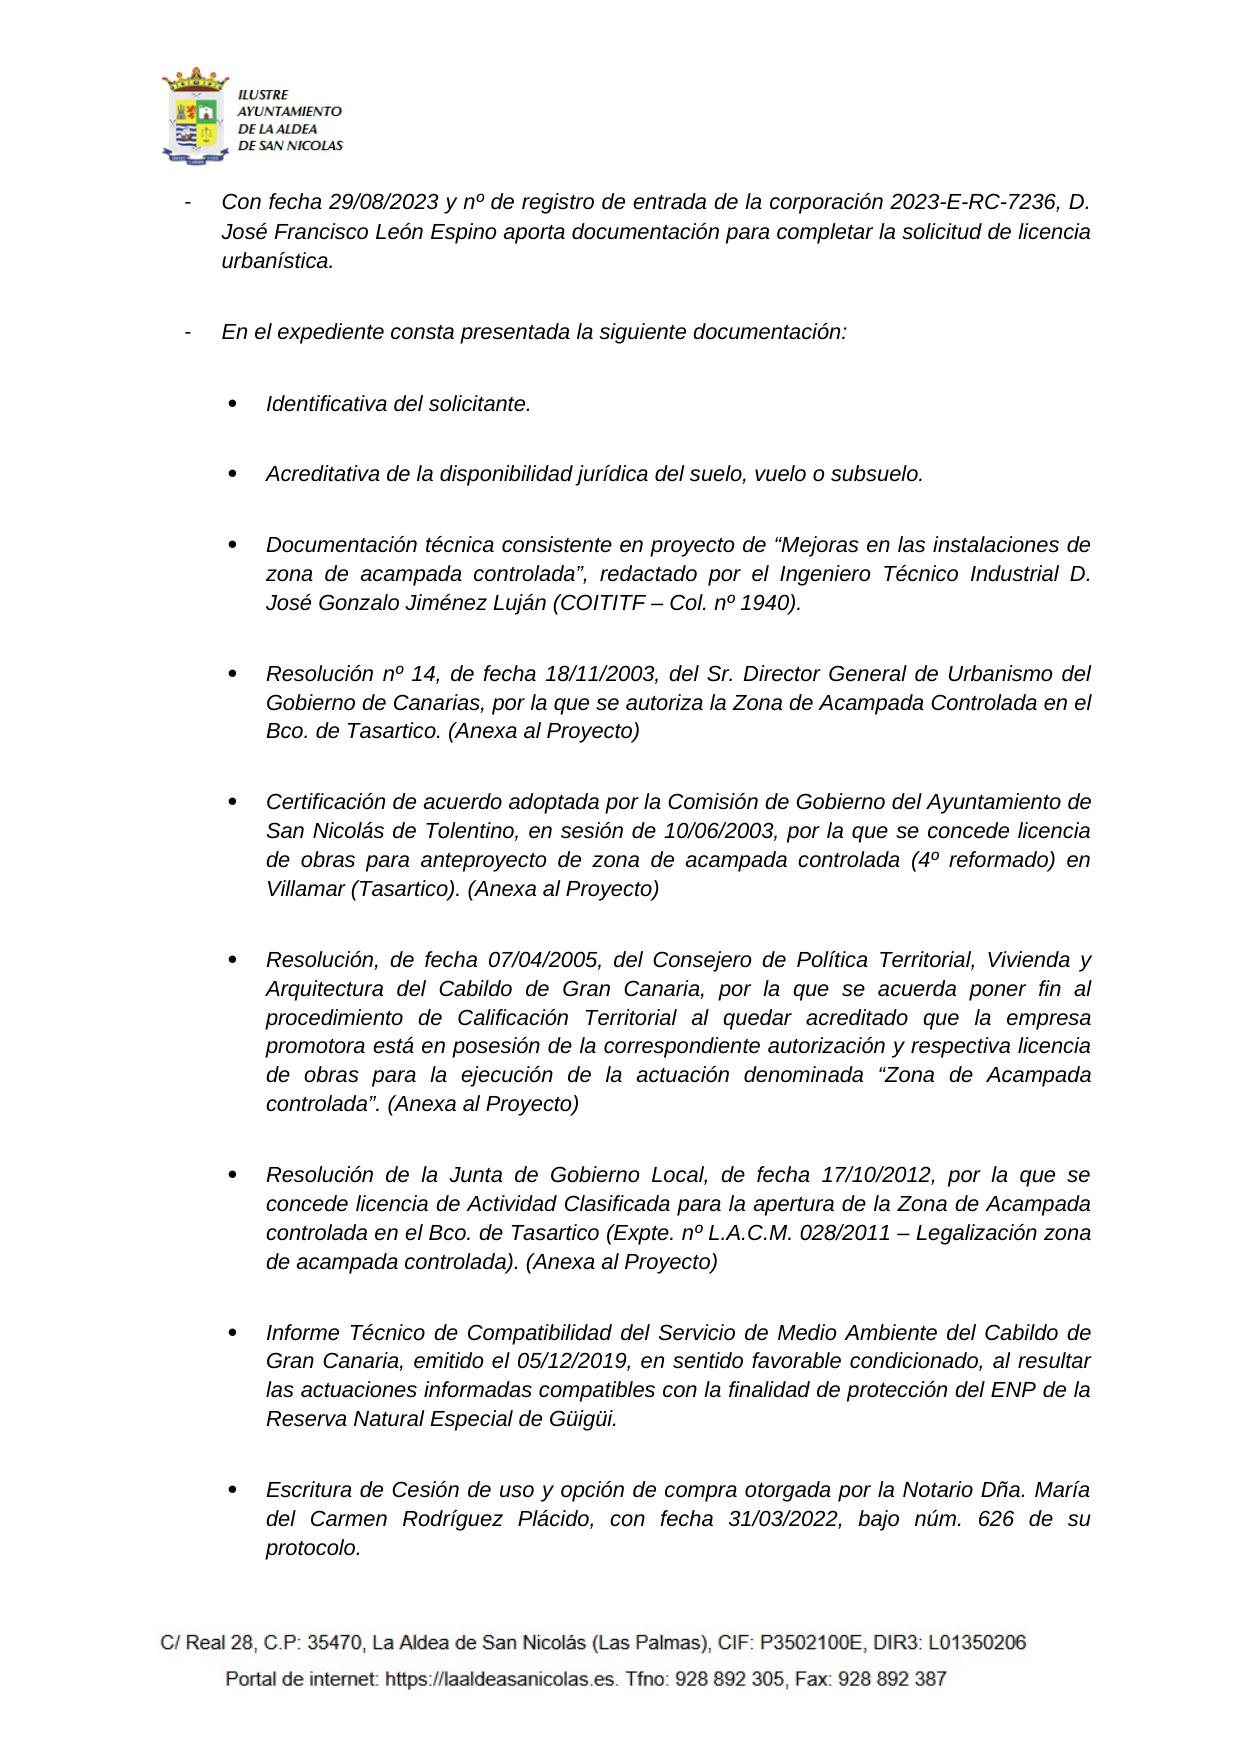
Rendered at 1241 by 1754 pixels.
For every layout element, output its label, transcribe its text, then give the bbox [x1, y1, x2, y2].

list Informe Técnico de Compatibilidad del Servicio de Medio Ambiente del Cabildo de Gran Canaria, emitido el 05/12/2019, en sentido favorable condicionado, al resultar las actuaciones informadas compatibles con la finalidad de protección del ENP de la Reserva Natural Especial de Güigüi. [228, 1319, 1093, 1432]
list Certificación de acuerdo adoptada por la Comisión de Gobierno del Ayuntamiento de San Nicolás de Tolentino, en sesión de 10/06/2003, por la que se concede licencia de obras para anteproyecto de zona de acampada controlada (4º reformado) en Villamar (Tasartico). (Anexa al Proyecto) [228, 789, 1093, 901]
list En el expediente consta presentada la siguiente documentación: [184, 318, 1093, 345]
list Escritura de Cesión de uso y opción de compra otorgada por la Notario Dña. María del Carmen Rodríguez Plácido, con fecha 31/03/2022, bajo núm. 626 de su protocolo. [228, 1477, 1093, 1560]
list Identificativa del solicitante. [228, 391, 1093, 416]
list Documentación técnica consistente en proyecto de “Mejoras en las instalaciones de zona de acampada controlada”, redactado por el Ingeniero Técnico Industrial D. José Gonzalo Jiménez Luján (COITITF – Col. nº 1940). [228, 532, 1093, 615]
picture [148, 59, 359, 173]
list Acreditativa de la disponibilidad jurídica del suelo, vuelo o subsuelo. [228, 461, 1093, 487]
picture [148, 1626, 1034, 1695]
list Resolución, de fecha 07/04/2005, del Consejero de Política Territorial, Vivienda y Arquitectura del Cabildo de Gran Canaria, por la que se acuerda poner fin al procedimiento de Calificación Territorial al quedar acreditado que la empresa promotora está en posesión de la correspondiente autorización y respectiva licencia de obras para la ejecución de la actuación denominada “Zona de Acampada controlada”. (Anexa al Proyecto) [228, 947, 1093, 1117]
list Resolución nº 14, de fecha 18/11/2003, del Sr. Director General de Urbanismo del Gobierno de Canarias, por la que se autoriza la Zona de Acampada Controlada en el Bco. de Tasartico. (Anexa al Proyecto) [228, 661, 1093, 744]
list Resolución de la Junta de Gobierno Local, de fecha 17/10/2012, por la que se concede licencia de Actividad Clasificada para la apertura de la Zona de Acampada controlada en el Bco. de Tasartico (Expte. nº L.A.C.M. 028/2011 – Legalización zona de acampada controlada). (Anexa al Proyecto) [228, 1162, 1093, 1274]
list Con fecha 29/08/2023 y nº de registro de entrada de la corporación 2023-E-RC-7236, D. José Francisco León Espino aporta documentación para completar la solicitud de licencia urbanística. [184, 188, 1093, 273]
